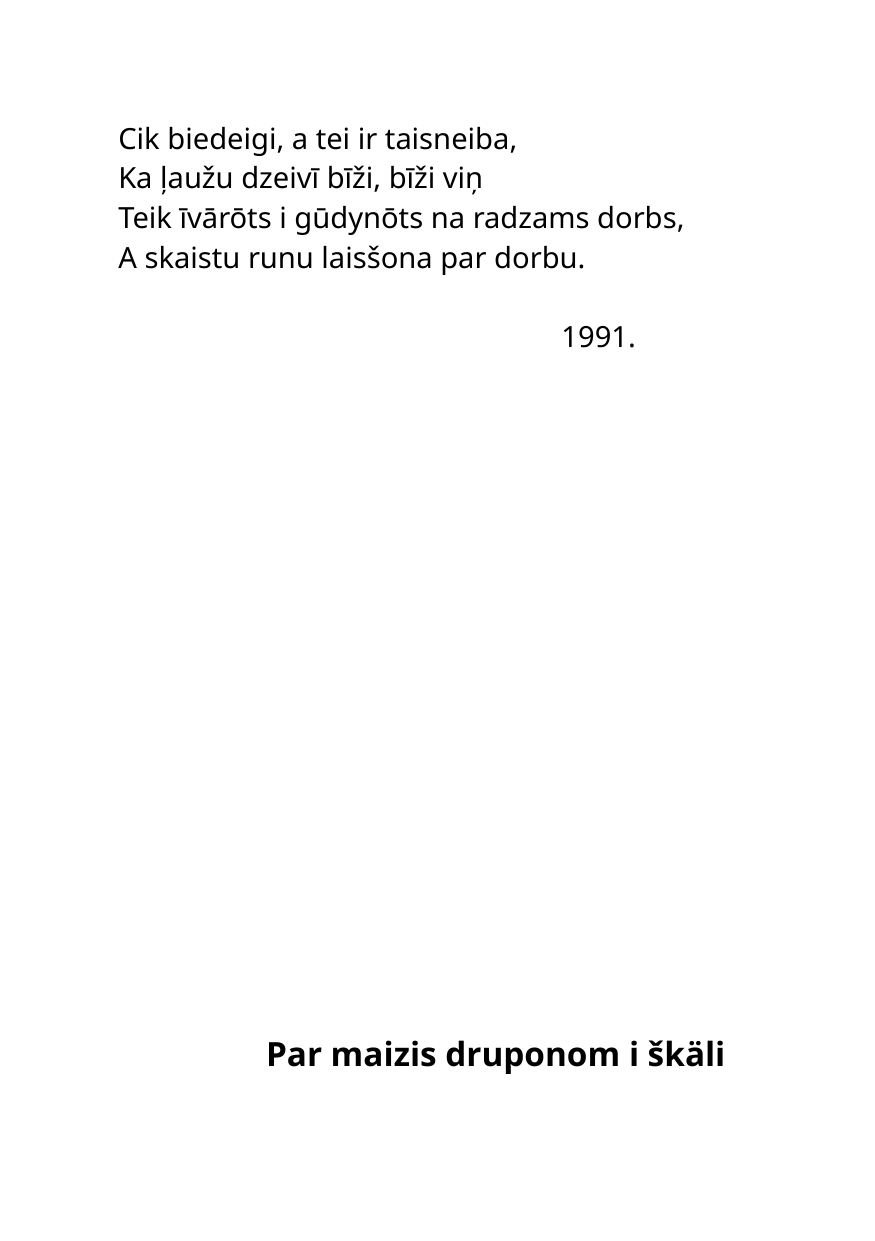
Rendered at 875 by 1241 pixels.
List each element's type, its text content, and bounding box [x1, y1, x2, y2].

text Par maizis druponom i škäli [118, 1031, 756, 1076]
text Cik biedeigi, a tei ir taisneiba, [118, 118, 756, 158]
text 1991. [118, 317, 756, 356]
text Ka ļaužu dzeivī bīži, bīži viņ [118, 158, 756, 197]
text Teik īvārōts i gūdynōts na radzams dorbs, [118, 197, 756, 237]
text A skaistu runu laisšona par dorbu. [118, 237, 756, 277]
